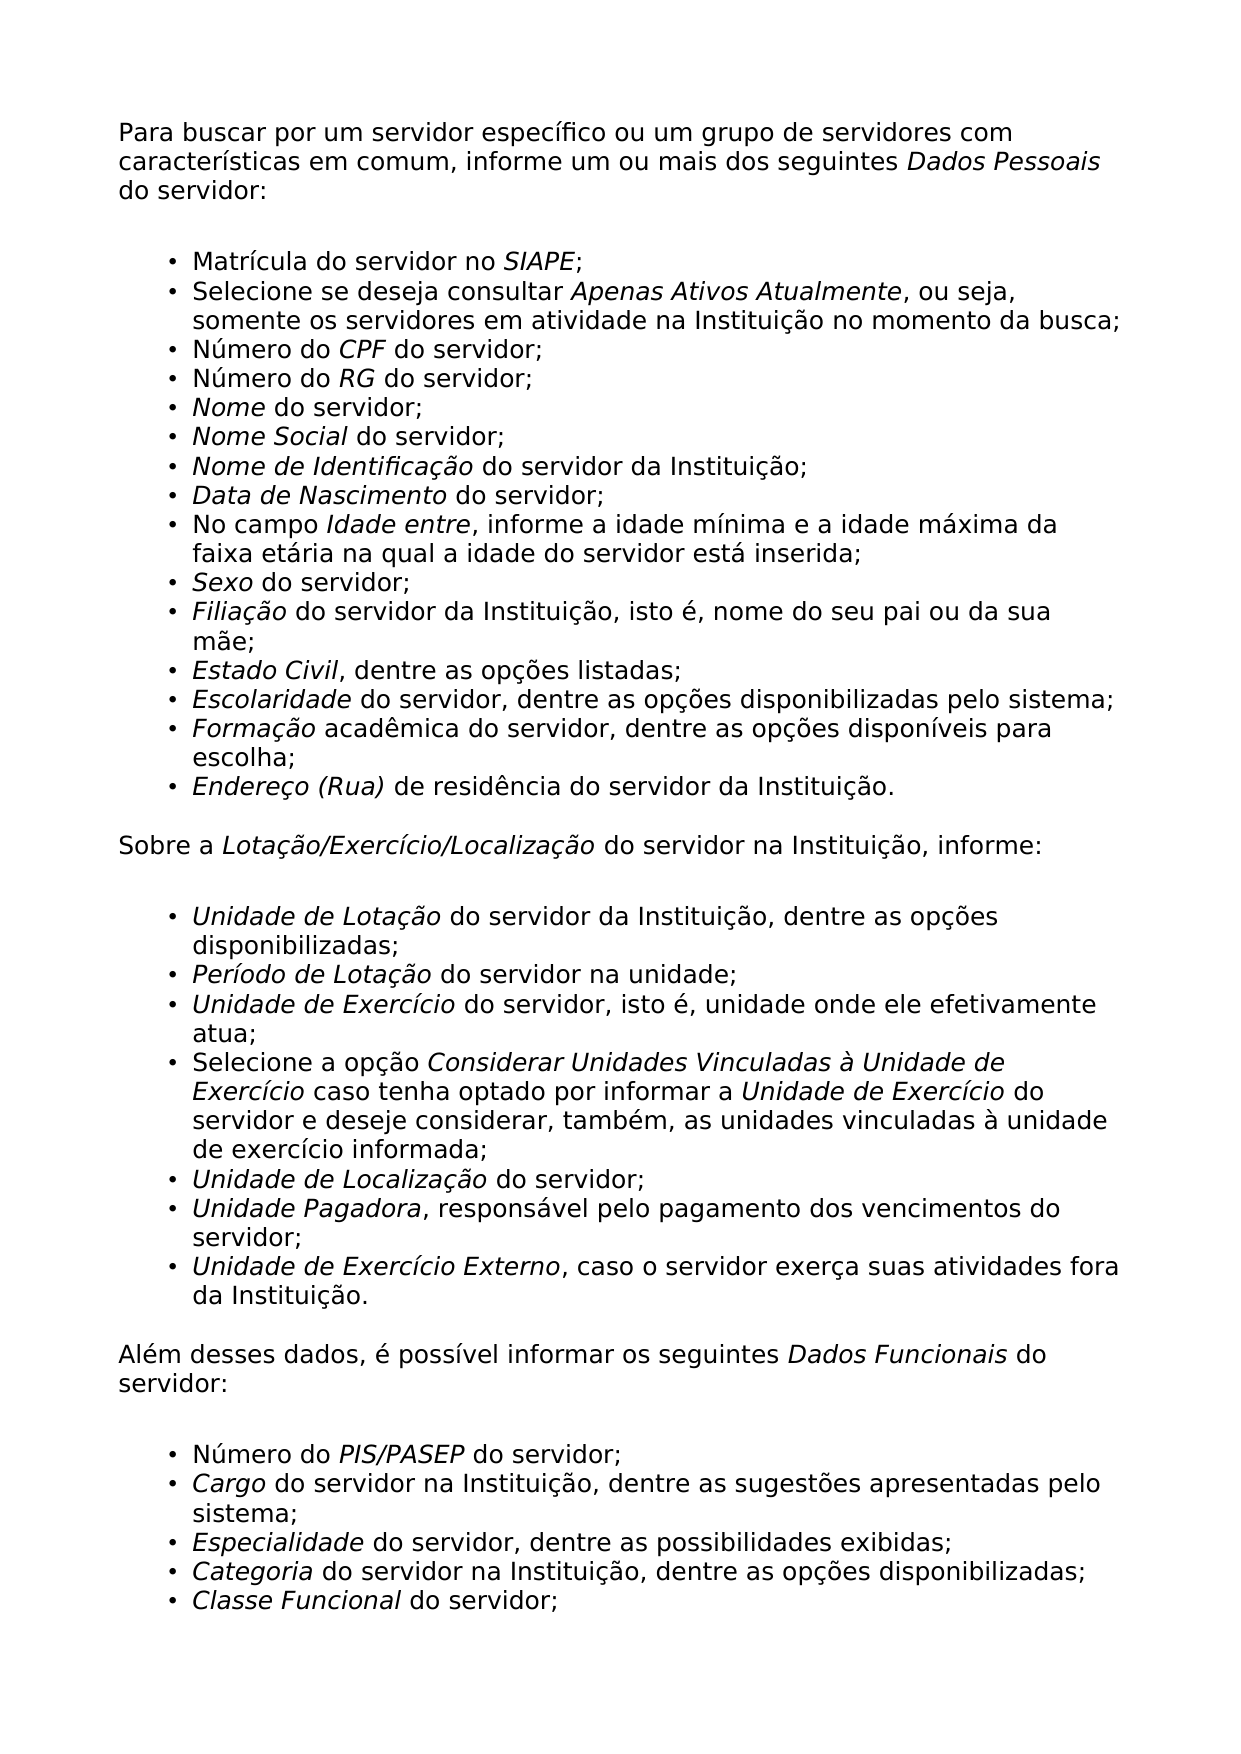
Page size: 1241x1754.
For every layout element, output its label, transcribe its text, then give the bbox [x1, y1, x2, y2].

list Endereço (Rua) de residência do servidor da Instituição. [177, 773, 1122, 802]
list Número do CPF do servidor; [177, 335, 1122, 364]
list Número do PIS/PASEP do servidor; [177, 1441, 1122, 1470]
list Selecione a opção Considerar Unidades Vinculadas à Unidade de Exercício caso tenha optado por informar a Unidade de Exercício do servidor e deseje considerar, também, as unidades vinculadas à unidade de exercício informada; [177, 1048, 1122, 1165]
list Nome de Identificação do servidor da Instituição; [177, 452, 1122, 481]
list Unidade de Exercício Externo, caso o servidor exerça suas atividades fora da Instituição. [177, 1252, 1122, 1311]
text Para buscar por um servidor específico ou um grupo de servidores com características em comum, informe um ou mais dos seguintes Dados Pessoais do servidor: [118, 118, 1122, 206]
list Data de Nascimento do servidor; [177, 481, 1122, 510]
list Número do RG do servidor; [177, 364, 1122, 393]
text Além desses dados, é possível informar os seguintes Dados Funcionais do servidor: [118, 1340, 1122, 1398]
list Categoria do servidor na Instituição, dentre as opções disponibilizadas; [177, 1557, 1122, 1586]
list Formação acadêmica do servidor, dentre as opções disponíveis para escolha; [177, 714, 1122, 773]
list Sexo do servidor; [177, 568, 1122, 598]
list Escolaridade do servidor, dentre as opções disponibilizadas pelo sistema; [177, 685, 1122, 714]
list Classe Funcional do servidor; [177, 1586, 1122, 1616]
text Sobre a Lotação/Exercício/Localização do servidor na Instituição, informe: [118, 831, 1122, 860]
list Nome do servidor; [177, 393, 1122, 423]
list Filiação do servidor da Instituição, isto é, nome do seu pai ou da sua mãe; [177, 598, 1122, 656]
list Cargo do servidor na Instituição, dentre as sugestões apresentadas pelo sistema; [177, 1470, 1122, 1528]
list Matrícula do servidor no SIAPE; [177, 248, 1122, 277]
list Unidade de Lotação do servidor da Instituição, dentre as opções disponibilizadas; [177, 902, 1122, 961]
list Nome Social do servidor; [177, 423, 1122, 452]
list No campo Idade entre, informe a idade mínima e a idade máxima da faixa etária na qual a idade do servidor está inserida; [177, 510, 1122, 568]
list Selecione se deseja consultar Apenas Ativos Atualmente, ou seja, somente os servidores em atividade na Instituição no momento da busca; [177, 277, 1122, 335]
list Período de Lotação do servidor na unidade; [177, 961, 1122, 990]
list Unidade de Exercício do servidor, isto é, unidade onde ele efetivamente atua; [177, 990, 1122, 1048]
list Especialidade do servidor, dentre as possibilidades exibidas; [177, 1528, 1122, 1557]
list Unidade de Localização do servidor; [177, 1165, 1122, 1194]
list Estado Civil, dentre as opções listadas; [177, 656, 1122, 685]
list Unidade Pagadora, responsável pelo pagamento dos vencimentos do servidor; [177, 1194, 1122, 1252]
